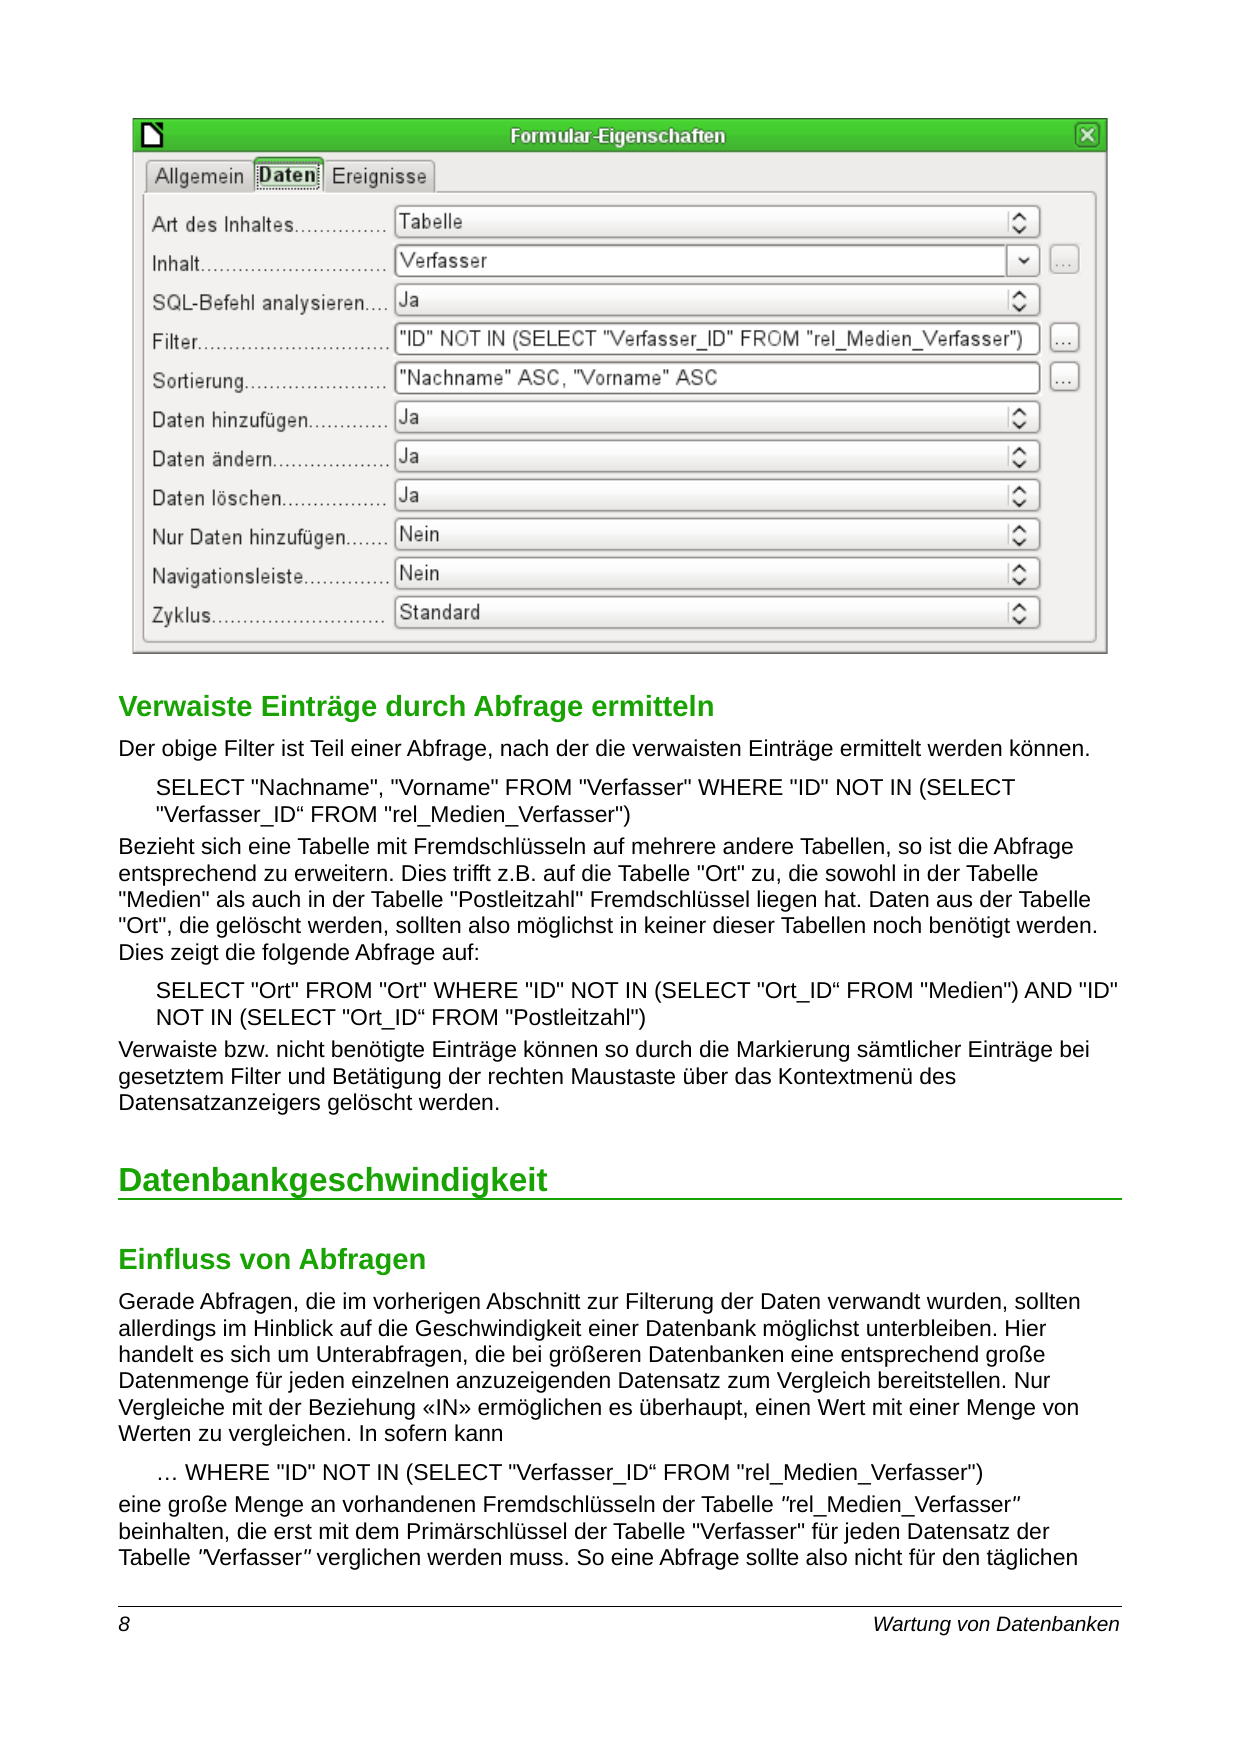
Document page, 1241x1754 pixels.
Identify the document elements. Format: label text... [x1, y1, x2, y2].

text Gerade Abfragen, die im vorherigen Abschnitt zur Filterung der Daten verwandt wurden, sollten allerdings im Hinblick auf die Geschwindigkeit einer Datenbank möglichst unterbleiben. Hier handelt es sich um Unterabfragen, die bei größeren Datenbanken eine entsprechend große Datenmenge für jeden einzelnen anzuzeigenden Datensatz zum Vergleich bereitstellen. Nur Vergleiche mit der Beziehung «IN» ermöglichen es überhaupt, einen Wert mit einer Menge von Werten zu vergleichen. In sofern kann [118, 1288, 1122, 1446]
text Verwaiste bzw. nicht benötigte Einträge können so durch die Markierung sämtlicher Einträge bei gesetztem Filter und Betätigung der rechten Maustaste über das Kontextmenü des Datensatzanzeigers gelöscht werden. [118, 1036, 1122, 1116]
subtitle Datenbankgeschwindigkeit [118, 1160, 1122, 1198]
text … WHERE "ID" NOT IN (SELECT "Verfasser_ID“ FROM "rel_Medien_Verfasser") [156, 1459, 1122, 1485]
text eine große Menge an vorhandenen Fremdschlüsseln der Tabelle "rel_Medien_Verfasser" beinhalten, die erst mit dem Primärschlüssel der Tabelle "Verfasser" für jeden Datensatz der Tabelle "Verfasser" verglichen werden muss. So eine Abfrage sollte also nicht für den täglichen [118, 1491, 1122, 1571]
subtitle Einfluss von Abfragen [118, 1242, 1122, 1276]
text SELECT "Ort" FROM "Ort" WHERE "ID" NOT IN (SELECT "Ort_ID“ FROM "Medien") AND "ID" NOT IN (SELECT "Ort_ID“ FROM "Postleitzahl") [156, 977, 1122, 1030]
text SELECT "Nachname", "Vorname" FROM "Verfasser" WHERE "ID" NOT IN (SELECT "Verfasser_ID“ FROM "rel_Medien_Verfasser") [156, 774, 1122, 827]
subtitle Verwaiste Einträge durch Abfrage ermitteln [118, 689, 1122, 723]
text Bezieht sich eine Tabelle mit Fremdschlüsseln auf mehrere andere Tabellen, so ist die Abfrage entsprechend zu erweitern. Dies trifft z.B. auf die Tabelle "Ort" zu, die sowohl in der Tabelle "Medien" als auch in der Tabelle "Postleitzahl" Fremdschlüssel liegen hat. Daten aus der Tabelle "Ort", die gelöscht werden, sollten also möglichst in keiner dieser Tabellen noch benötigt werden. Dies zeigt die folgende Abfrage auf: [118, 833, 1122, 965]
picture [132, 118, 1108, 654]
text Der obige Filter ist Teil einer Abfrage, nach der die verwaisten Einträge ermittelt werden können. [118, 735, 1122, 762]
